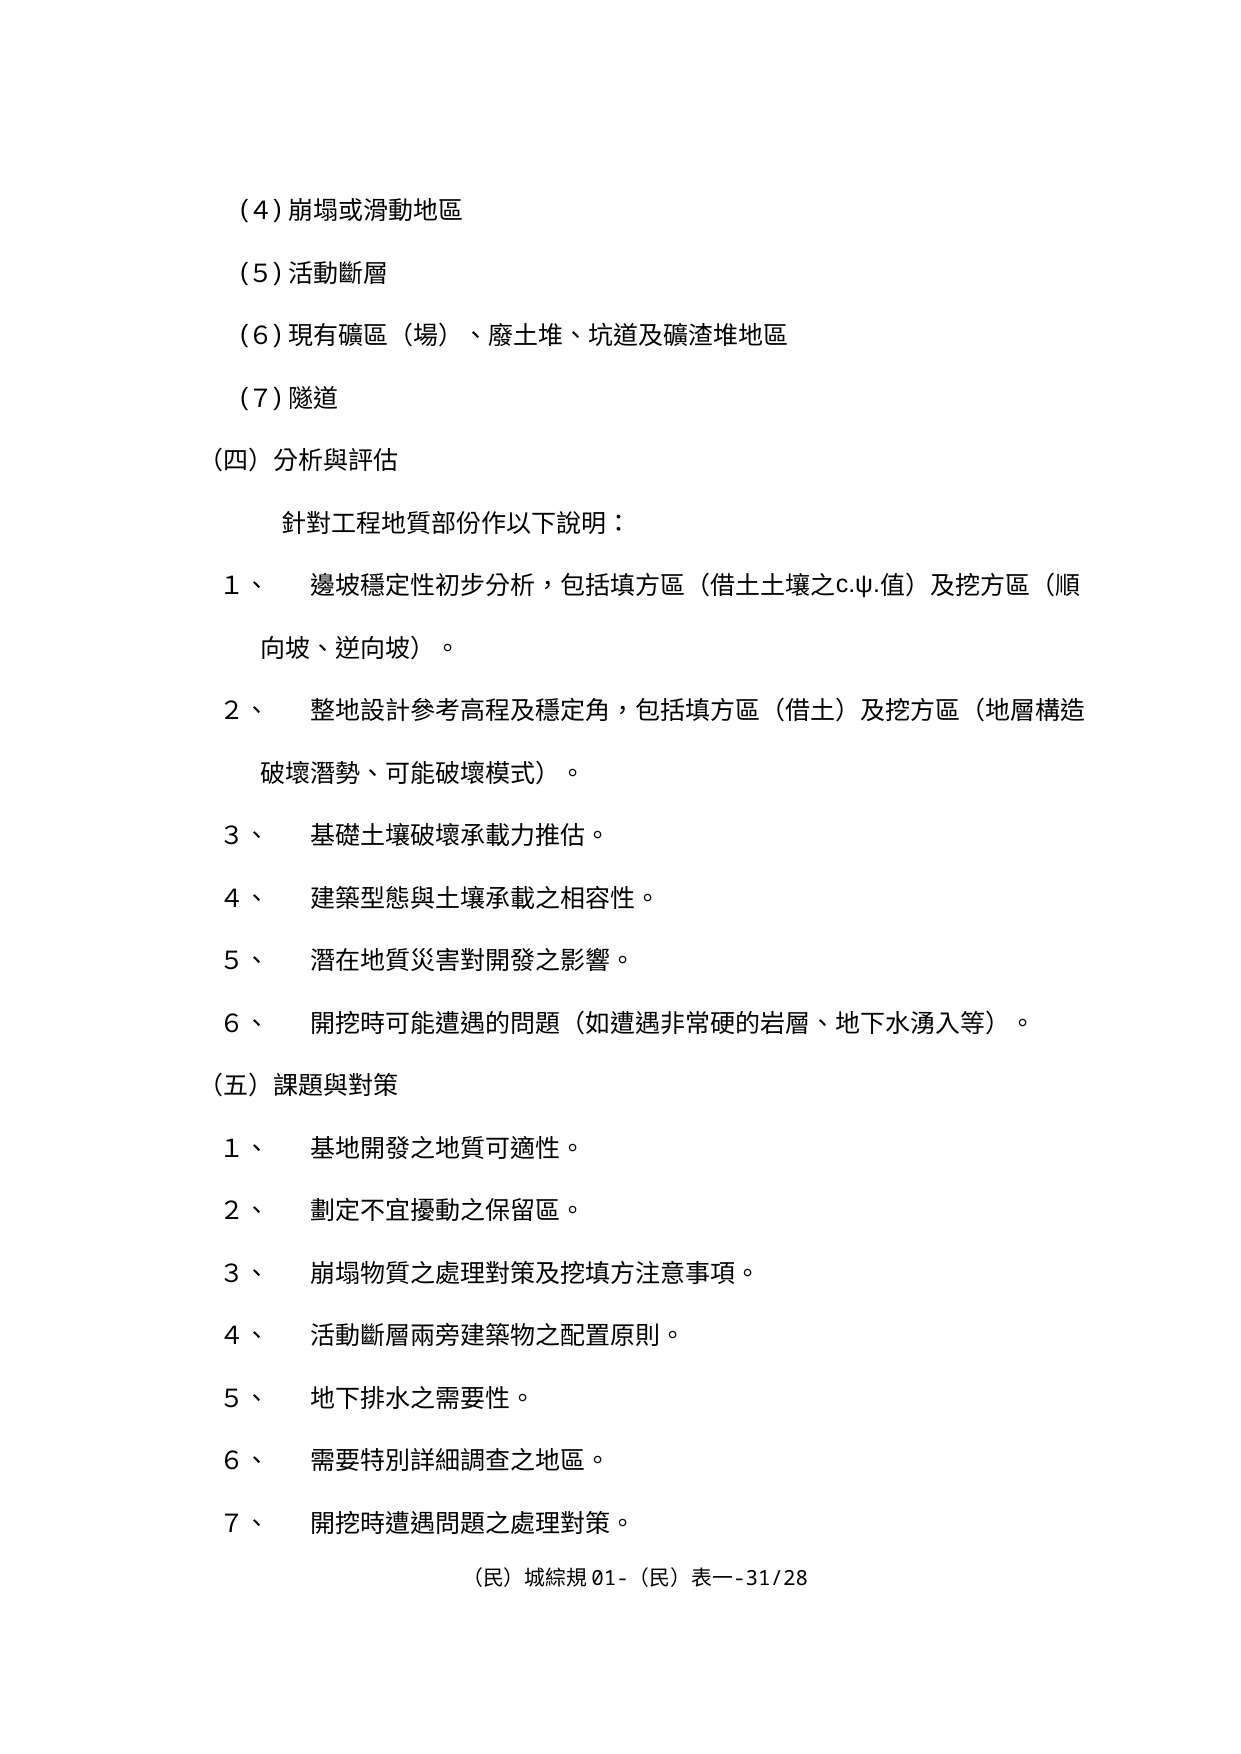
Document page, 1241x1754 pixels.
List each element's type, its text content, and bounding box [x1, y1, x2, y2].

text (６) 現有礦區（場）、廢土堆、坑道及礦渣堆地區 [240, 292, 1092, 354]
text １、 邊坡穩定性初步分析，包括填方區（借土土壤之c.ψ.值）及挖方區（順向坡、逆向坡）。 [219, 542, 1092, 667]
text ６、 需要特別詳細調查之地區。 [219, 1417, 1092, 1479]
text ２、 劃定不宜擾動之保留區。 [219, 1167, 1092, 1229]
text （五）課題與對策 [198, 1042, 1092, 1104]
text ３、 基礎土壤破壞承載力推估。 [219, 792, 1092, 854]
text ５、 地下排水之需要性。 [219, 1354, 1092, 1417]
text ５、 潛在地質災害對開發之影響。 [219, 917, 1092, 979]
text ６、 開挖時可能遭遇的問題（如遭遇非常硬的岩層、地下水湧入等）。 [219, 979, 1092, 1042]
text (５) 活動斷層 [240, 229, 1092, 292]
text ４、 活動斷層兩旁建築物之配置原則。 [219, 1292, 1092, 1354]
text ２、 整地設計參考高程及穩定角，包括填方區（借土）及挖方區（地層構造破壞潛勢、可能破壞模式）。 [219, 667, 1092, 792]
text ７、 開挖時遭遇問題之處理對策。 [219, 1479, 1092, 1542]
text （四）分析與評估 [198, 417, 1092, 479]
text １、 基地開發之地質可適性。 [219, 1104, 1092, 1167]
text ４、 建築型態與土壤承載之相容性。 [219, 854, 1092, 917]
text ３、 崩塌物質之處理對策及挖填方注意事項。 [219, 1229, 1092, 1292]
text (４) 崩塌或滑動地區 [240, 167, 1092, 229]
text (７) 隧道 [240, 354, 1092, 417]
text 針對工程地質部份作以下說明： [240, 479, 1092, 542]
